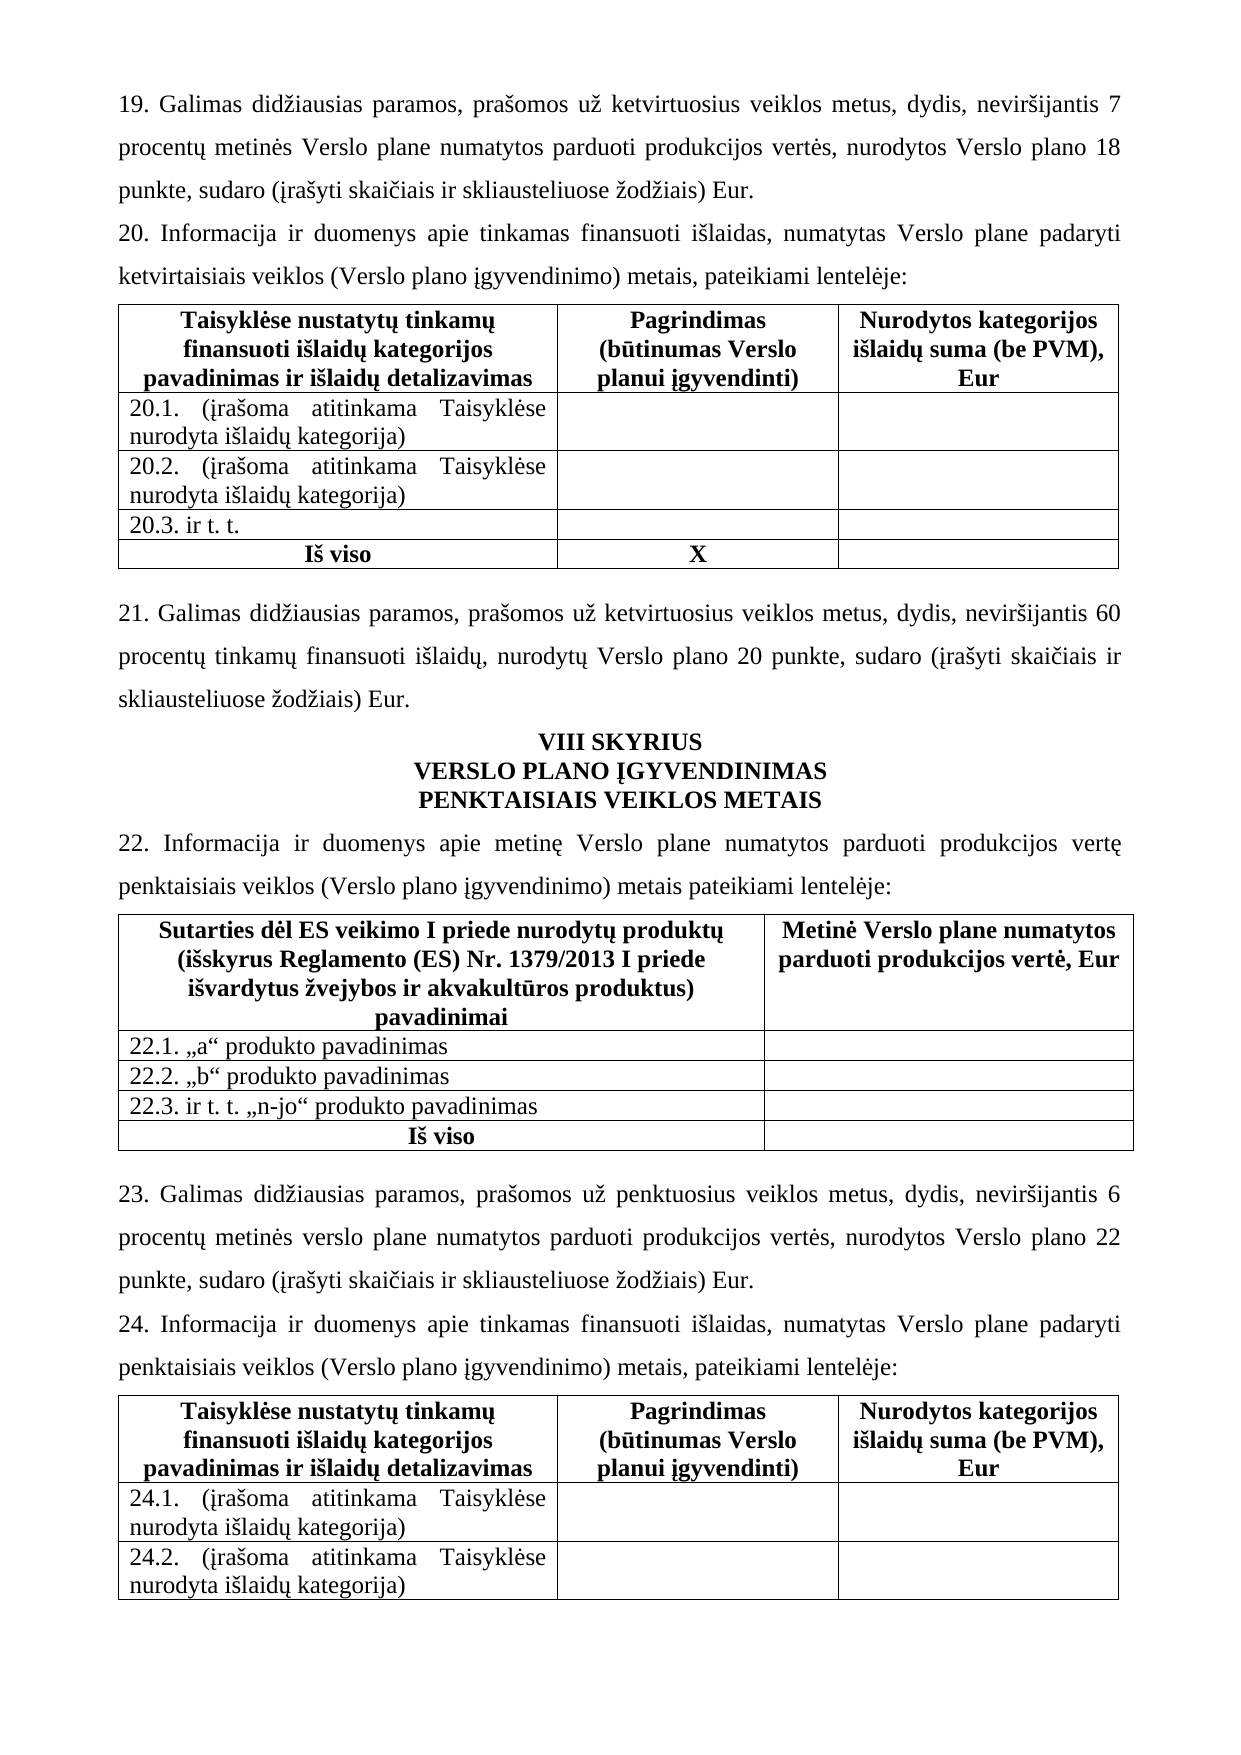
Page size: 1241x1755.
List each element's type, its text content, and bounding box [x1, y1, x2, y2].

table_header Taisyklėse nustatytų tinkamų finansuoti išlaidų kategorijos pavadinimas ir išlaidų detalizavimas [119, 305, 557, 392]
table_cell [839, 510, 1118, 538]
text 24. Informacija ir duomenys apie tinkamas finansuoti išlaidas, numatytas Verslo plane padaryti penktaisiais veiklos (Verslo plano įgyvendinimo) metais, pateikiami lentelėje: [118, 1309, 1122, 1381]
text VIII SKYRIUS [118, 727, 1122, 756]
table_header Nurodytos kategorijos išlaidų suma (be PVM), Eur [839, 305, 1118, 392]
table_header Sutarties dėl ES veikimo I priede nurodytų produktų (išskyrus Reglamento (ES) Nr. 1379/2013 I priede išvardytus žvejybos ir akvakultūros produktus) pavadinimai [119, 915, 764, 1030]
table_cell [765, 1031, 1133, 1060]
text VERSLO PLANO ĮGYVENDINIMAS [118, 756, 1122, 785]
table_header Pagrindimas (būtinumas Verslo planui įgyvendinti) [558, 1396, 838, 1482]
table_cell [765, 1091, 1133, 1120]
table_cell Iš viso [119, 540, 557, 568]
table_cell [839, 540, 1118, 568]
table_cell [839, 1483, 1118, 1541]
table_cell 20.2. (įrašoma atitinkama Taisyklėse nurodyta išlaidų kategorija) [119, 451, 557, 509]
text 20. Informacija ir duomenys apie tinkamas finansuoti išlaidas, numatytas Verslo plane padaryti ketvirtaisiais veiklos (Verslo plano įgyvendinimo) metais, pateikiami lentelėje: [118, 218, 1122, 290]
table_cell 22.1. „a“ produkto pavadinimas [119, 1031, 764, 1060]
table_cell [839, 1542, 1118, 1599]
table_cell [558, 1483, 838, 1541]
table_cell [839, 393, 1118, 450]
table_cell 24.2. (įrašoma atitinkama Taisyklėse nurodyta išlaidų kategorija) [119, 1542, 557, 1599]
table_cell [558, 393, 838, 450]
table_cell 20.3. ir t. t. [119, 510, 557, 538]
table_cell [765, 1121, 1133, 1149]
table_cell X [558, 540, 838, 568]
table_header Pagrindimas (būtinumas Verslo planui įgyvendinti) [558, 305, 838, 392]
table_header Taisyklėse nustatytų tinkamų finansuoti išlaidų kategorijos pavadinimas ir išlaidų detalizavimas [119, 1396, 557, 1482]
table_cell [765, 1061, 1133, 1090]
text PENKTAISIAIS VEIKLOS METAIS [118, 785, 1122, 814]
table_cell [558, 451, 838, 509]
text 19. Galimas didžiausias paramos, prašomos už ketvirtuosius veiklos metus, dydis, neviršijantis 7 procentų metinės Verslo plane numatytos parduoti produkcijos vertės, nurodytos Verslo plano 18 punkte, sudaro (įrašyti skaičiais ir skliausteliuose žodžiais) Eur. [118, 89, 1122, 204]
table_header Metinė Verslo plane numatytos parduoti produkcijos vertė, Eur [765, 915, 1133, 1030]
table_cell 20.1. (įrašoma atitinkama Taisyklėse nurodyta išlaidų kategorija) [119, 393, 557, 450]
table_cell 24.1. (įrašoma atitinkama Taisyklėse nurodyta išlaidų kategorija) [119, 1483, 557, 1541]
table_cell 22.2. „b“ produkto pavadinimas [119, 1061, 764, 1090]
text 22. Informacija ir duomenys apie metinę Verslo plane numatytos parduoti produkcijos vertę penktaisiais veiklos (Verslo plano įgyvendinimo) metais pateikiami lentelėje: [118, 828, 1122, 900]
table_header Nurodytos kategorijos išlaidų suma (be PVM), Eur [839, 1396, 1118, 1482]
table_cell [839, 451, 1118, 509]
text 21. Galimas didžiausias paramos, prašomos už ketvirtuosius veiklos metus, dydis, neviršijantis 60 procentų tinkamų finansuoti išlaidų, nurodytų Verslo plano 20 punkte, sudaro (įrašyti skaičiais ir skliausteliuose žodžiais) Eur. [118, 598, 1122, 713]
table_cell [558, 510, 838, 538]
text 23. Galimas didžiausias paramos, prašomos už penktuosius veiklos metus, dydis, neviršijantis 6 procentų metinės verslo plane numatytos parduoti produkcijos vertės, nurodytos Verslo plano 22 punkte, sudaro (įrašyti skaičiais ir skliausteliuose žodžiais) Eur. [118, 1179, 1122, 1294]
table_cell [558, 1542, 838, 1599]
table_cell 22.3. ir t. t. „n-jo“ produkto pavadinimas [119, 1091, 764, 1120]
table_cell Iš viso [119, 1121, 764, 1149]
